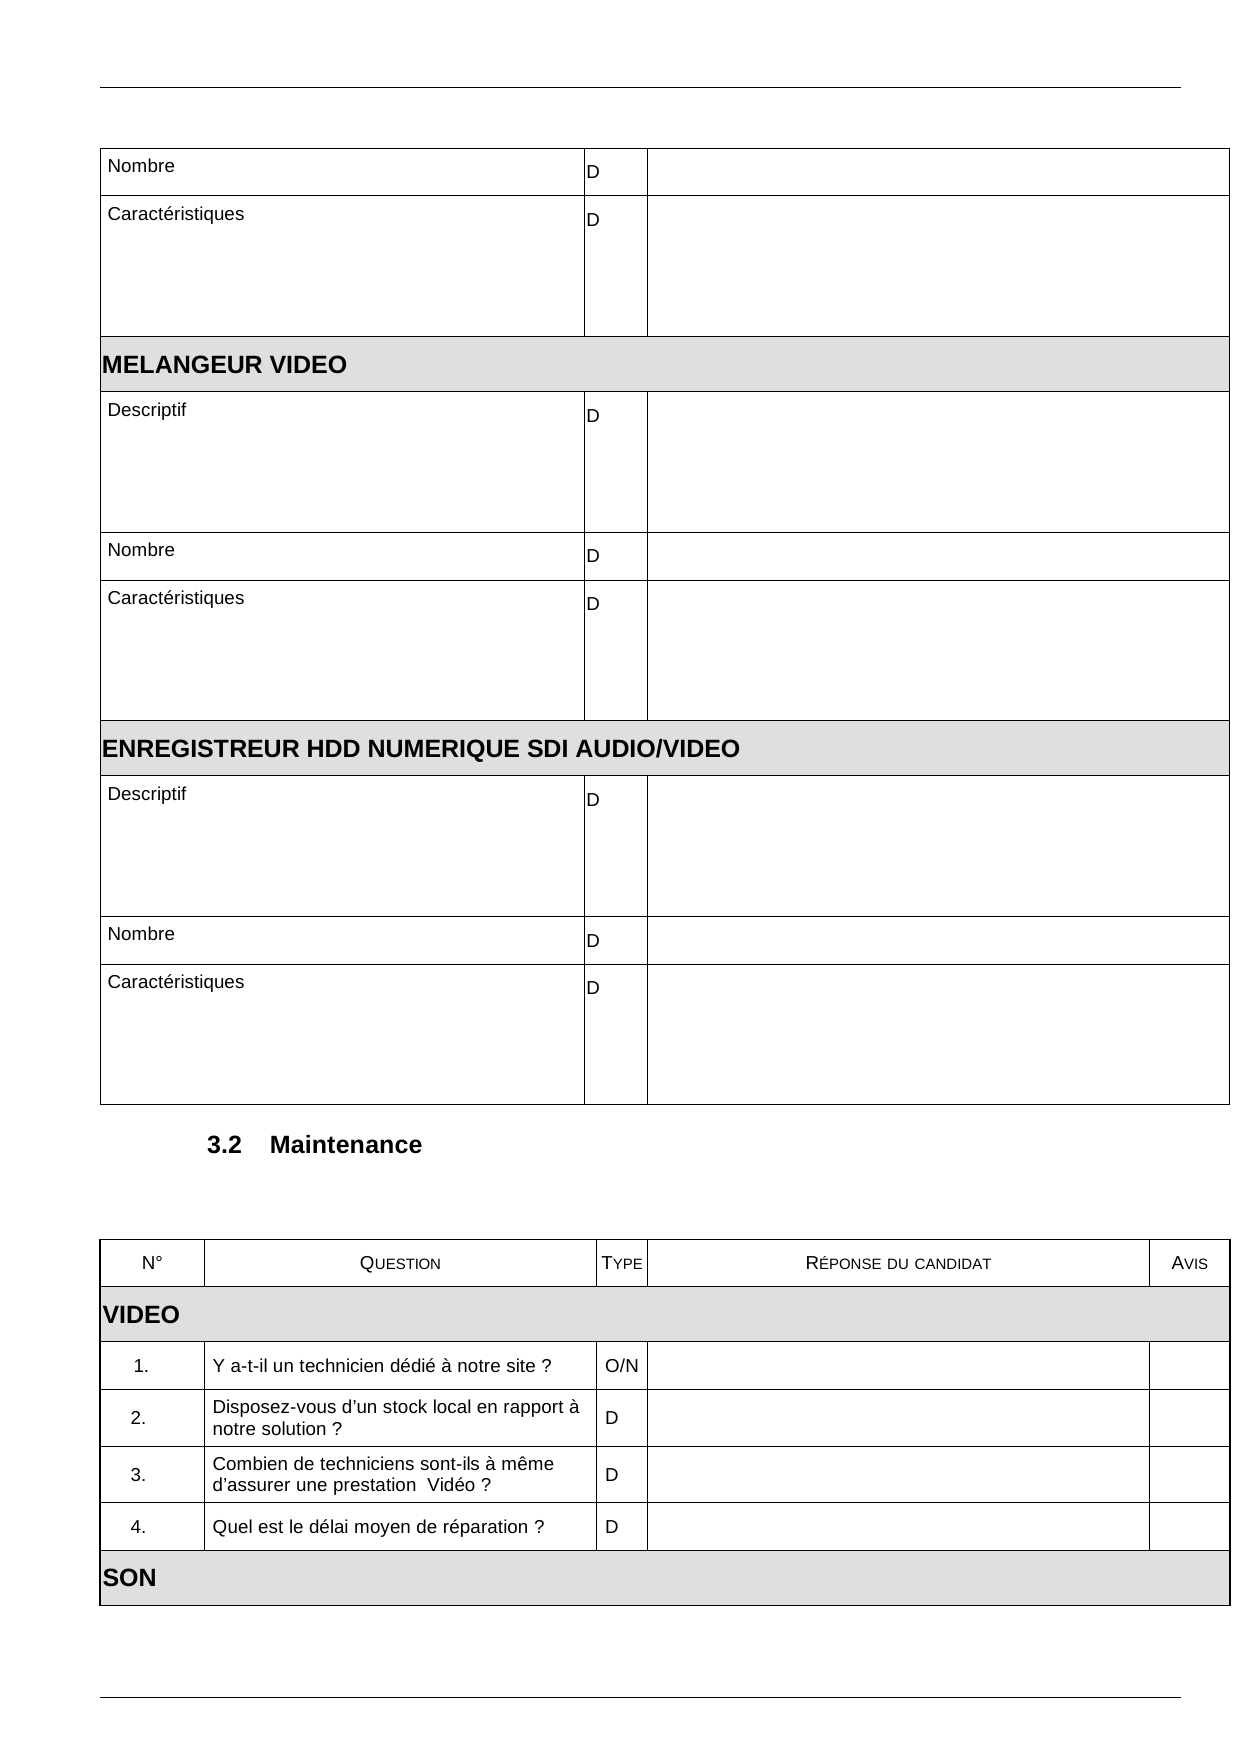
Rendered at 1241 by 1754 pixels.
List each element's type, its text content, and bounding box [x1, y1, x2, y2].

table_cell Y a-t-il un technicien dédié à notre site ? [205, 1342, 596, 1389]
table_cell D [585, 917, 647, 964]
table_cell [648, 917, 1229, 964]
table_cell [1150, 1390, 1229, 1446]
table_cell [1150, 1447, 1229, 1502]
table_cell [648, 1342, 1149, 1389]
table_header Avis [1150, 1240, 1229, 1286]
table_cell [648, 776, 1229, 916]
table_header Question [205, 1240, 596, 1286]
table_cell [1150, 1503, 1229, 1550]
table_cell D [585, 776, 647, 916]
table_cell ENREGISTREUR HDD NUMERIQUE SDI AUDIO/VIDEO [101, 721, 1229, 775]
table_cell Caractéristiques [101, 965, 584, 1104]
table_cell [1150, 1342, 1229, 1389]
table_cell MELANGEUR VIDEO [101, 337, 1229, 391]
table_cell D [585, 196, 647, 336]
table_cell D [585, 581, 647, 720]
table_cell [648, 196, 1229, 336]
table_header N° [101, 1240, 204, 1286]
table_cell [101, 1503, 204, 1550]
table_cell Caractéristiques [101, 581, 584, 720]
table_header Type [597, 1240, 647, 1286]
table_cell D [585, 149, 647, 195]
table_cell [648, 1447, 1149, 1502]
table_cell Combien de techniciens sont-ils à même d’assurer une prestation Vidéo ? [205, 1447, 596, 1502]
table_cell O/N [597, 1342, 647, 1389]
table_cell [101, 1342, 204, 1389]
table_cell D [597, 1447, 647, 1502]
table_cell Nombre [101, 533, 584, 579]
table_cell [648, 149, 1229, 195]
table_cell Nombre [101, 917, 584, 964]
subtitle 3.2 Maintenance [162, 1130, 1122, 1159]
table_cell [101, 1390, 204, 1446]
table_cell [648, 1503, 1149, 1550]
table_cell [648, 581, 1229, 720]
table_cell Descriptif [101, 392, 584, 532]
table_cell Caractéristiques [101, 196, 584, 336]
table_cell Disposez-vous d’un stock local en rapport à notre solution ? [205, 1390, 596, 1446]
table_cell Nombre [101, 149, 584, 195]
table_cell D [597, 1503, 647, 1550]
table_cell SON [101, 1551, 1229, 1605]
table_cell Descriptif [101, 776, 584, 916]
table_cell [648, 1390, 1149, 1446]
table_cell [648, 392, 1229, 532]
table_cell [648, 965, 1229, 1104]
table_cell [648, 533, 1229, 579]
table_header Réponse du candidat [648, 1240, 1149, 1286]
table_cell Quel est le délai moyen de réparation ? [205, 1503, 596, 1550]
table_cell VIDEO [101, 1287, 1229, 1341]
table_cell [101, 1447, 204, 1502]
table_cell D [597, 1390, 647, 1446]
table_cell D [585, 533, 647, 579]
table_cell D [585, 965, 647, 1104]
table_cell D [585, 392, 647, 532]
